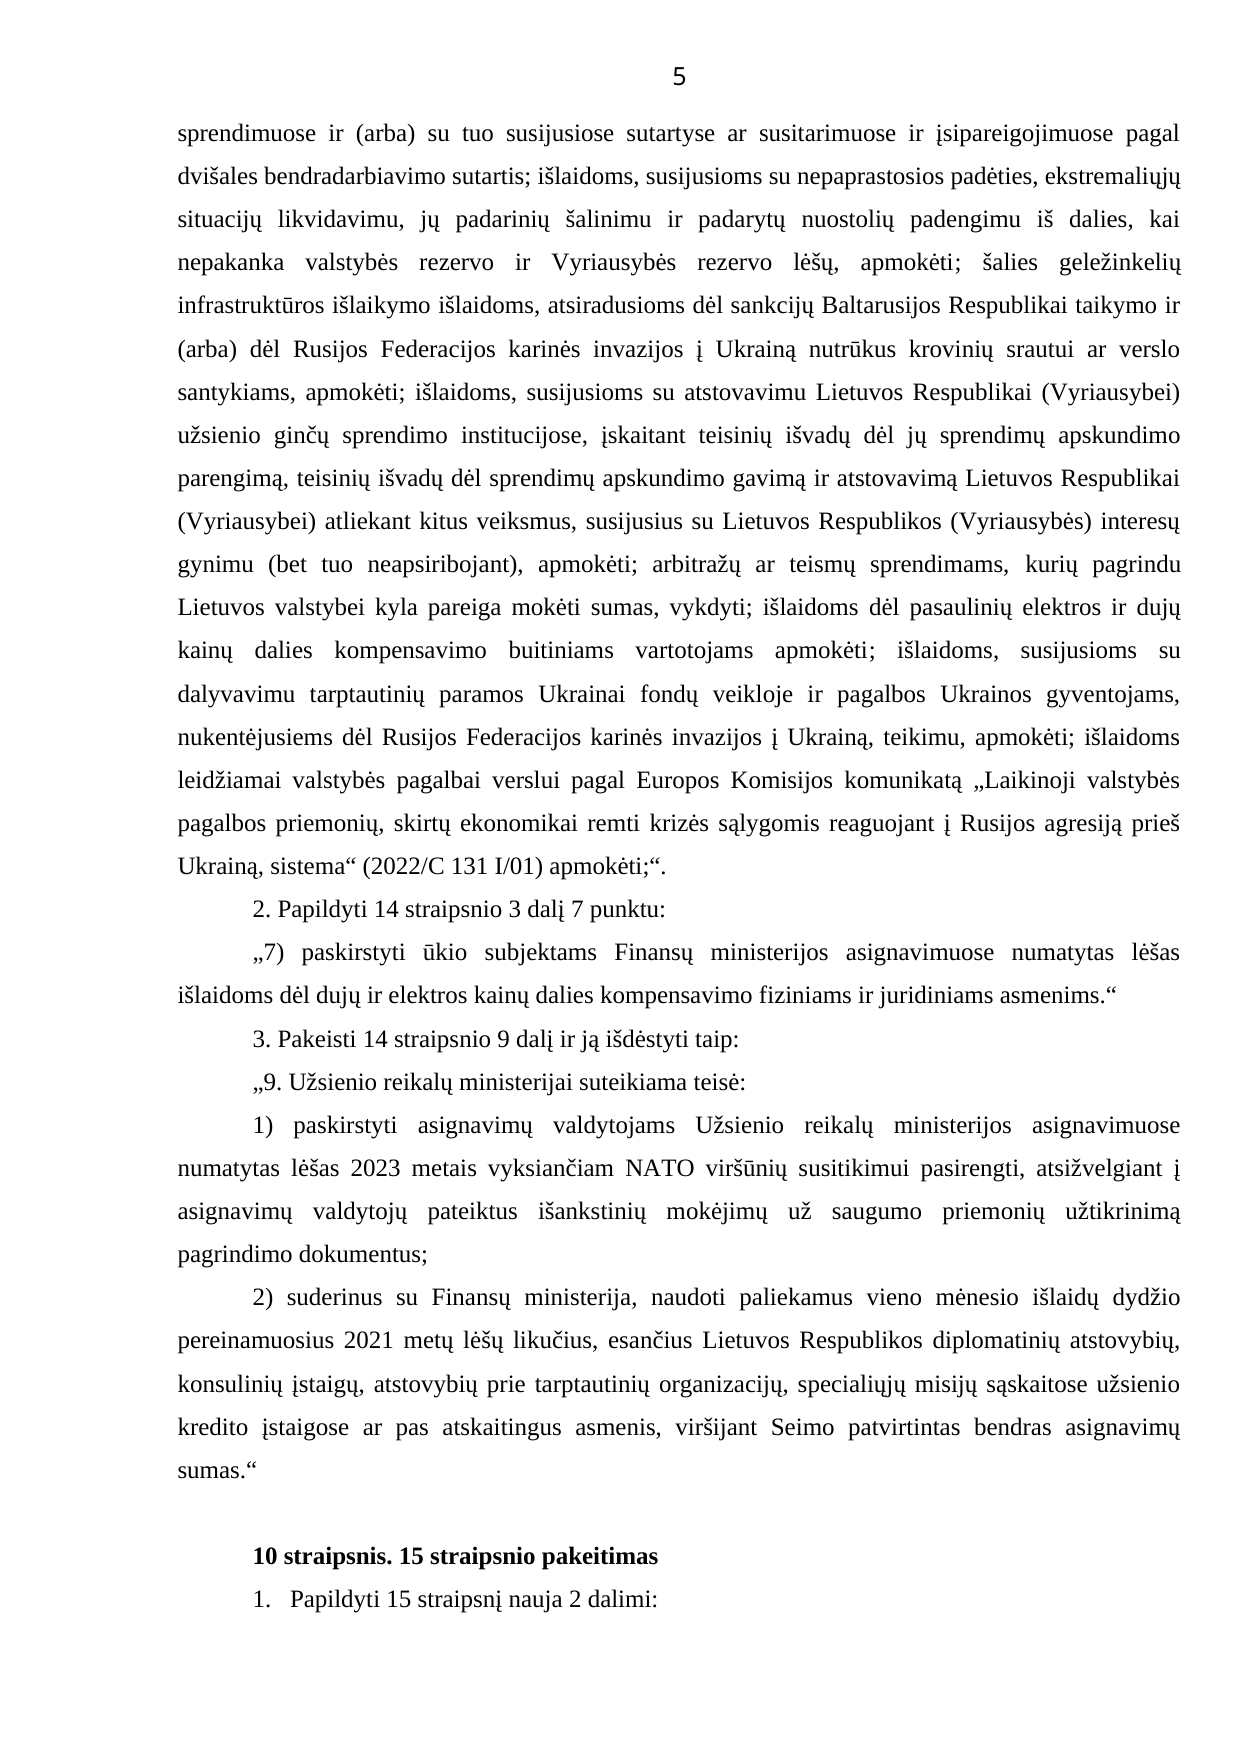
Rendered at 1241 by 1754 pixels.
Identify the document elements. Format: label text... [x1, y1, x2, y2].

text 2. Papildyti 14 straipsnio 3 dalį 7 punktu: [177, 894, 1181, 923]
text 3. Pakeisti 14 straipsnio 9 dalį ir ją išdėstyti taip: [177, 1024, 1181, 1052]
text 1. Papildyti 15 straipsnį nauja 2 dalimi: [252, 1584, 1181, 1613]
text 10 straipsnis. 15 straipsnio pakeitimas [177, 1541, 1181, 1570]
text 1) paskirstyti asignavimų valdytojams Užsienio reikalų ministerijos asignavimuose numatytas lėšas 2023 metais vyksiančiam NATO viršūnių susitikimui pasirengti, atsižvelgiant į asignavimų valdytojų pateiktus išankstinių mokėjimų už saugumo priemonių užtikrinimą pagrindimo dokumentus; [177, 1110, 1181, 1268]
text „9. Užsienio reikalų ministerijai suteikiama teisė: [177, 1067, 1181, 1096]
text 2) suderinus su Finansų ministerija, naudoti paliekamus vieno mėnesio išlaidų dydžio pereinamuosius 2021 metų lėšų likučius, esančius Lietuvos Respublikos diplomatinių atstovybių, konsulinių įstaigų, atstovybių prie tarptautinių organizacijų, specialiųjų misijų sąskaitose užsienio kredito įstaigose ar pas atskaitingus asmenis, viršijant Seimo patvirtintas bendras asignavimų sumas.“ [177, 1282, 1181, 1484]
text sprendimuose ir (arba) su tuo susijusiose sutartyse ar susitarimuose ir įsipareigojimuose pagal dvišales bendradarbiavimo sutartis; išlaidoms, susijusioms su nepaprastosios padėties, ekstremaliųjų situacijų likvidavimu, jų padarinių šalinimu ir padarytų nuostolių padengimu iš dalies, kai nepakanka valstybės rezervo ir Vyriausybės rezervo lėšų, apmokėti; šalies geležinkelių infrastruktūros išlaikymo išlaidoms, atsiradusioms dėl sankcijų Baltarusijos Respublikai taikymo ir (arba) dėl Rusijos Federacijos karinės invazijos į Ukrainą nutrūkus krovinių srautui ar verslo santykiams, apmokėti; išlaidoms, susijusioms su atstovavimu Lietuvos Respublikai (Vyriausybei) užsienio ginčų sprendimo institucijose, įskaitant teisinių išvadų dėl jų sprendimų apskundimo parengimą, teisinių išvadų dėl sprendimų apskundimo gavimą ir atstovavimą Lietuvos Respublikai (Vyriausybei) atliekant kitus veiksmus, susijusius su Lietuvos Respublikos (Vyriausybės) interesų gynimu (bet tuo neapsiribojant), apmokėti; arbitražų ar teismų sprendimams, kurių pagrindu Lietuvos valstybei kyla pareiga mokėti sumas, vykdyti; išlaidoms dėl pasaulinių elektros ir dujų kainų dalies kompensavimo buitiniams vartotojams apmokėti; išlaidoms, susijusioms su dalyvavimu tarptautinių paramos Ukrainai fondų veikloje ir pagalbos Ukrainos gyventojams, nukentėjusiems dėl Rusijos Federacijos karinės invazijos į Ukrainą, teikimu, apmokėti; išlaidoms leidžiamai valstybės pagalbai verslui pagal Europos Komisijos komunikatą „Laikinoji valstybės pagalbos priemonių, skirtų ekonomikai remti krizės sąlygomis reaguojant į Rusijos agresiją prieš Ukrainą, sistema“ (2022/C 131 I/01) apmokėti;“. [177, 118, 1181, 880]
text „7) paskirstyti ūkio subjektams Finansų ministerijos asignavimuose numatytas lėšas išlaidoms dėl dujų ir elektros kainų dalies kompensavimo fiziniams ir juridiniams asmenims.“ [177, 937, 1181, 1009]
